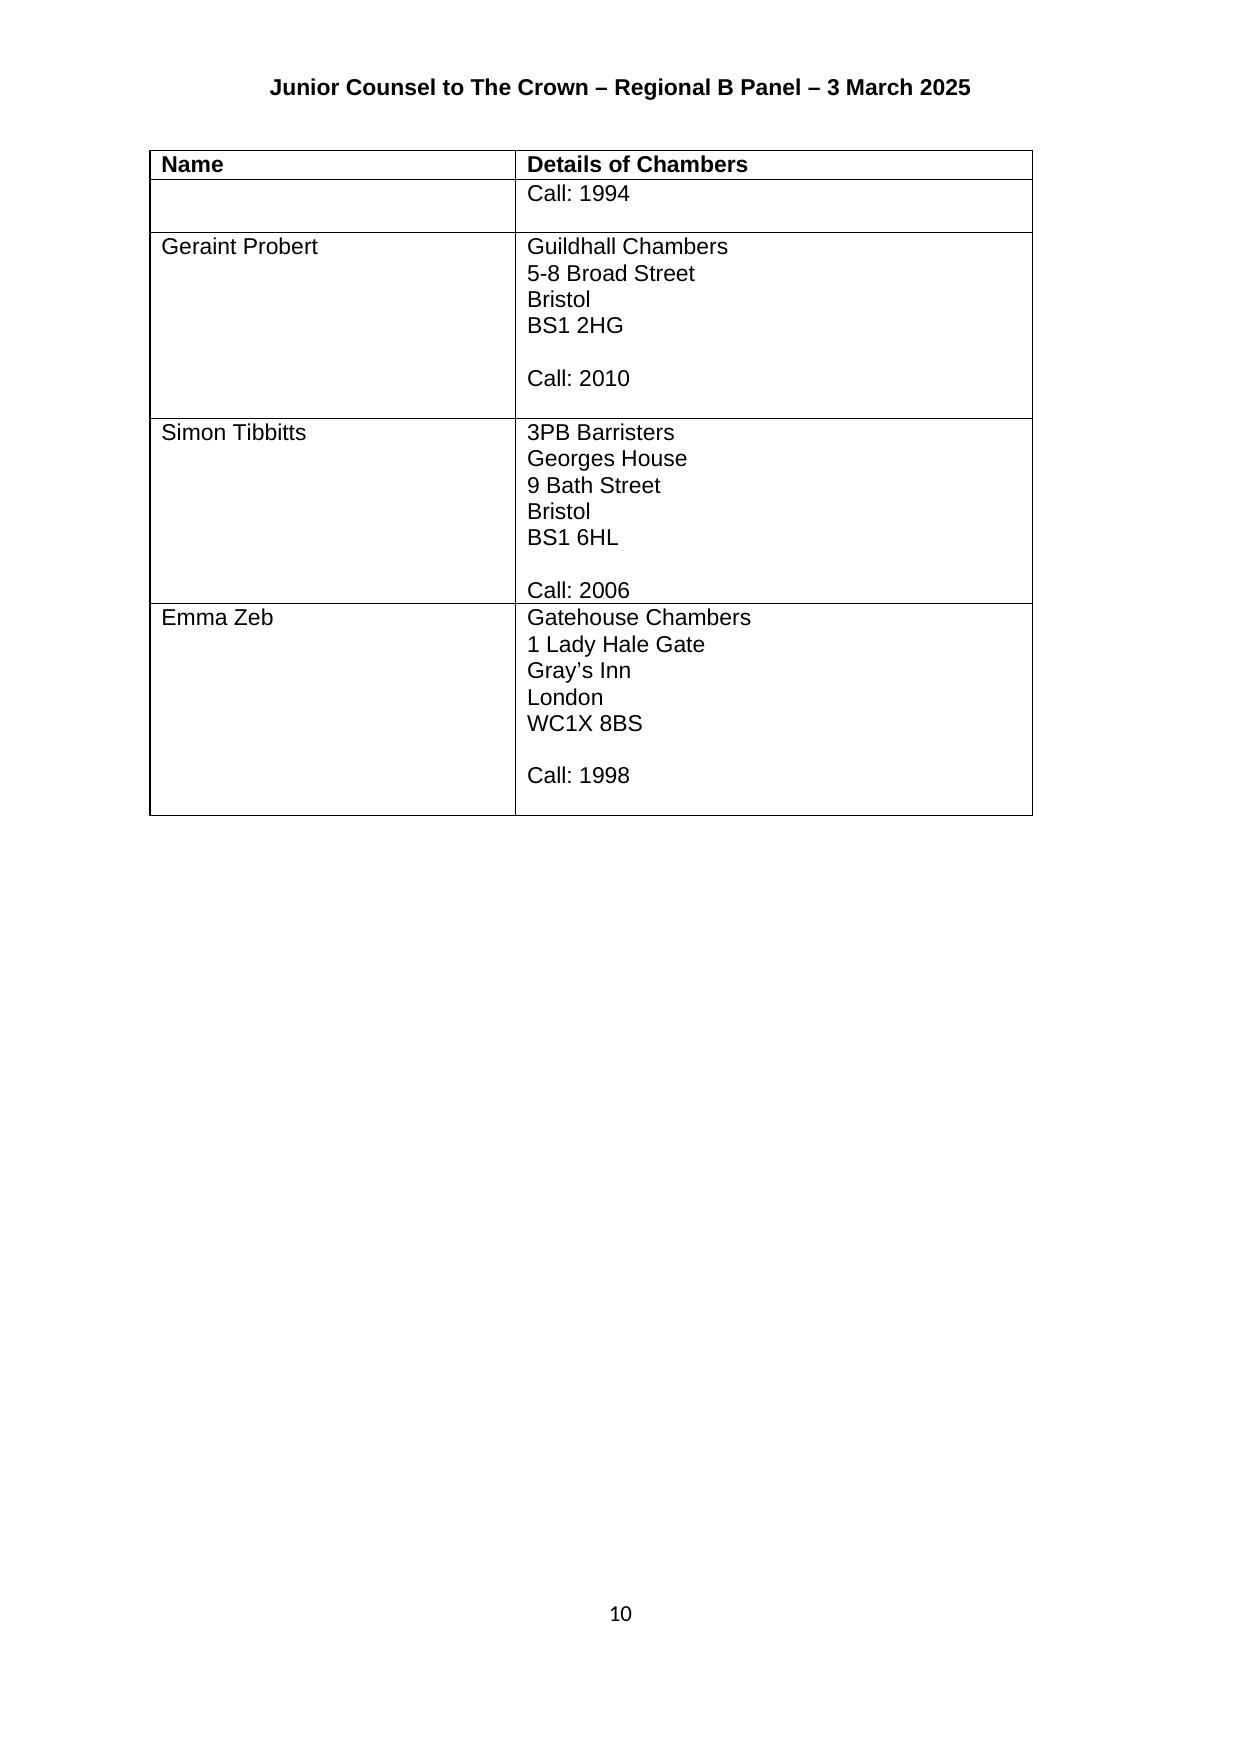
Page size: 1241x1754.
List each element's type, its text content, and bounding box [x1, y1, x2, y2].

table_cell Gatehouse Chambers 1 Lady Hale Gate Gray’s Inn London WC1X 8BS Call: 1998 [516, 604, 1032, 815]
table_cell Call: 1994 [516, 180, 1032, 232]
table_cell Emma Zeb [151, 604, 515, 815]
table_cell 3PB Barristers Georges House 9 Bath Street Bristol BS1 6HL Call: 2006 [516, 419, 1032, 603]
table_header Details of Chambers [516, 151, 1032, 178]
table_cell Simon Tibbitts [151, 419, 515, 603]
table_cell Guildhall Chambers 5-8 Broad Street Bristol BS1 2HG Call: 2010 [516, 233, 1032, 418]
table_header Name [151, 151, 515, 178]
table_cell Geraint Probert [151, 233, 515, 418]
table_cell [151, 180, 515, 232]
